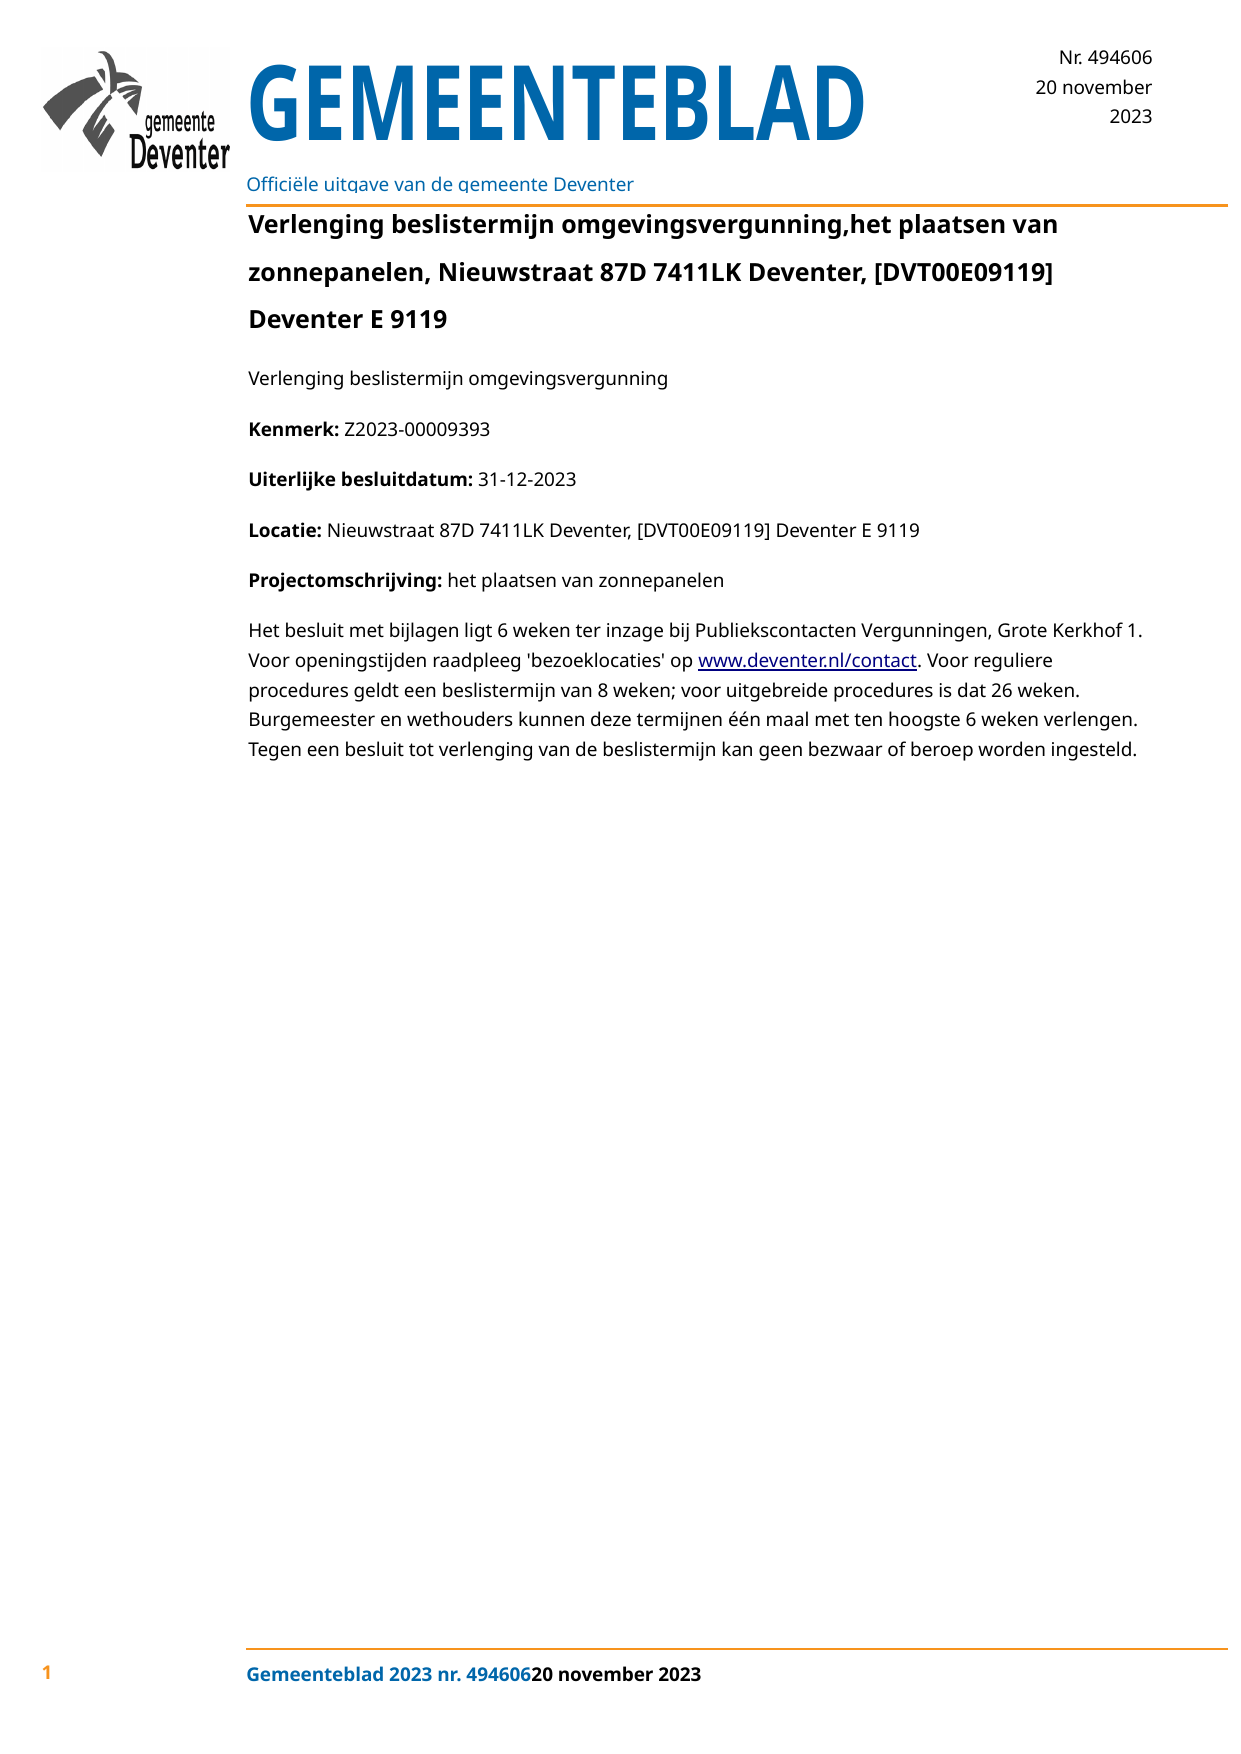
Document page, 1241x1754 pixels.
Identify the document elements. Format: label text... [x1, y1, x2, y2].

text Verlenging beslistermijn omgevingsvergunning,het plaatsen van zonnepanelen, Nieuwstraat 87D 7411LK Deventer, [DVT00E09119] Deventer E 9119 [248, 207, 1152, 336]
text Kenmerk: Z2023-00009393 [248, 416, 1152, 442]
text Projectomschrijving: het plaatsen van zonnepanelen [248, 567, 1152, 593]
text Verlenging beslistermijn omgevingsvergunning [248, 366, 1152, 391]
text Locatie: Nieuwstraat 87D 7411LK Deventer, [DVT00E09119] Deventer E 9119 [248, 517, 1152, 542]
text Het besluit met bijlagen ligt 6 weken ter inzage bij Publiekscontacten Vergunningen, Grote Kerkhof 1. Voor openingstijden raadpleeg 'bezoeklocaties' op www.deventer.nl/contact. Voor reguliere procedures geldt een beslistermijn van 8 weken; voor uitgebreide procedures is dat 26 weken. Burgemeester en wethouders kunnen deze termijnen één maal met ten hoogste 6 weken verlengen. Tegen een besluit tot verlenging van de beslistermijn kan geen bezwaar of beroep worden ingesteld. [248, 618, 1152, 762]
text Uiterlijke besluitdatum: 31-12-2023 [248, 466, 1152, 492]
picture [41, 47, 231, 172]
